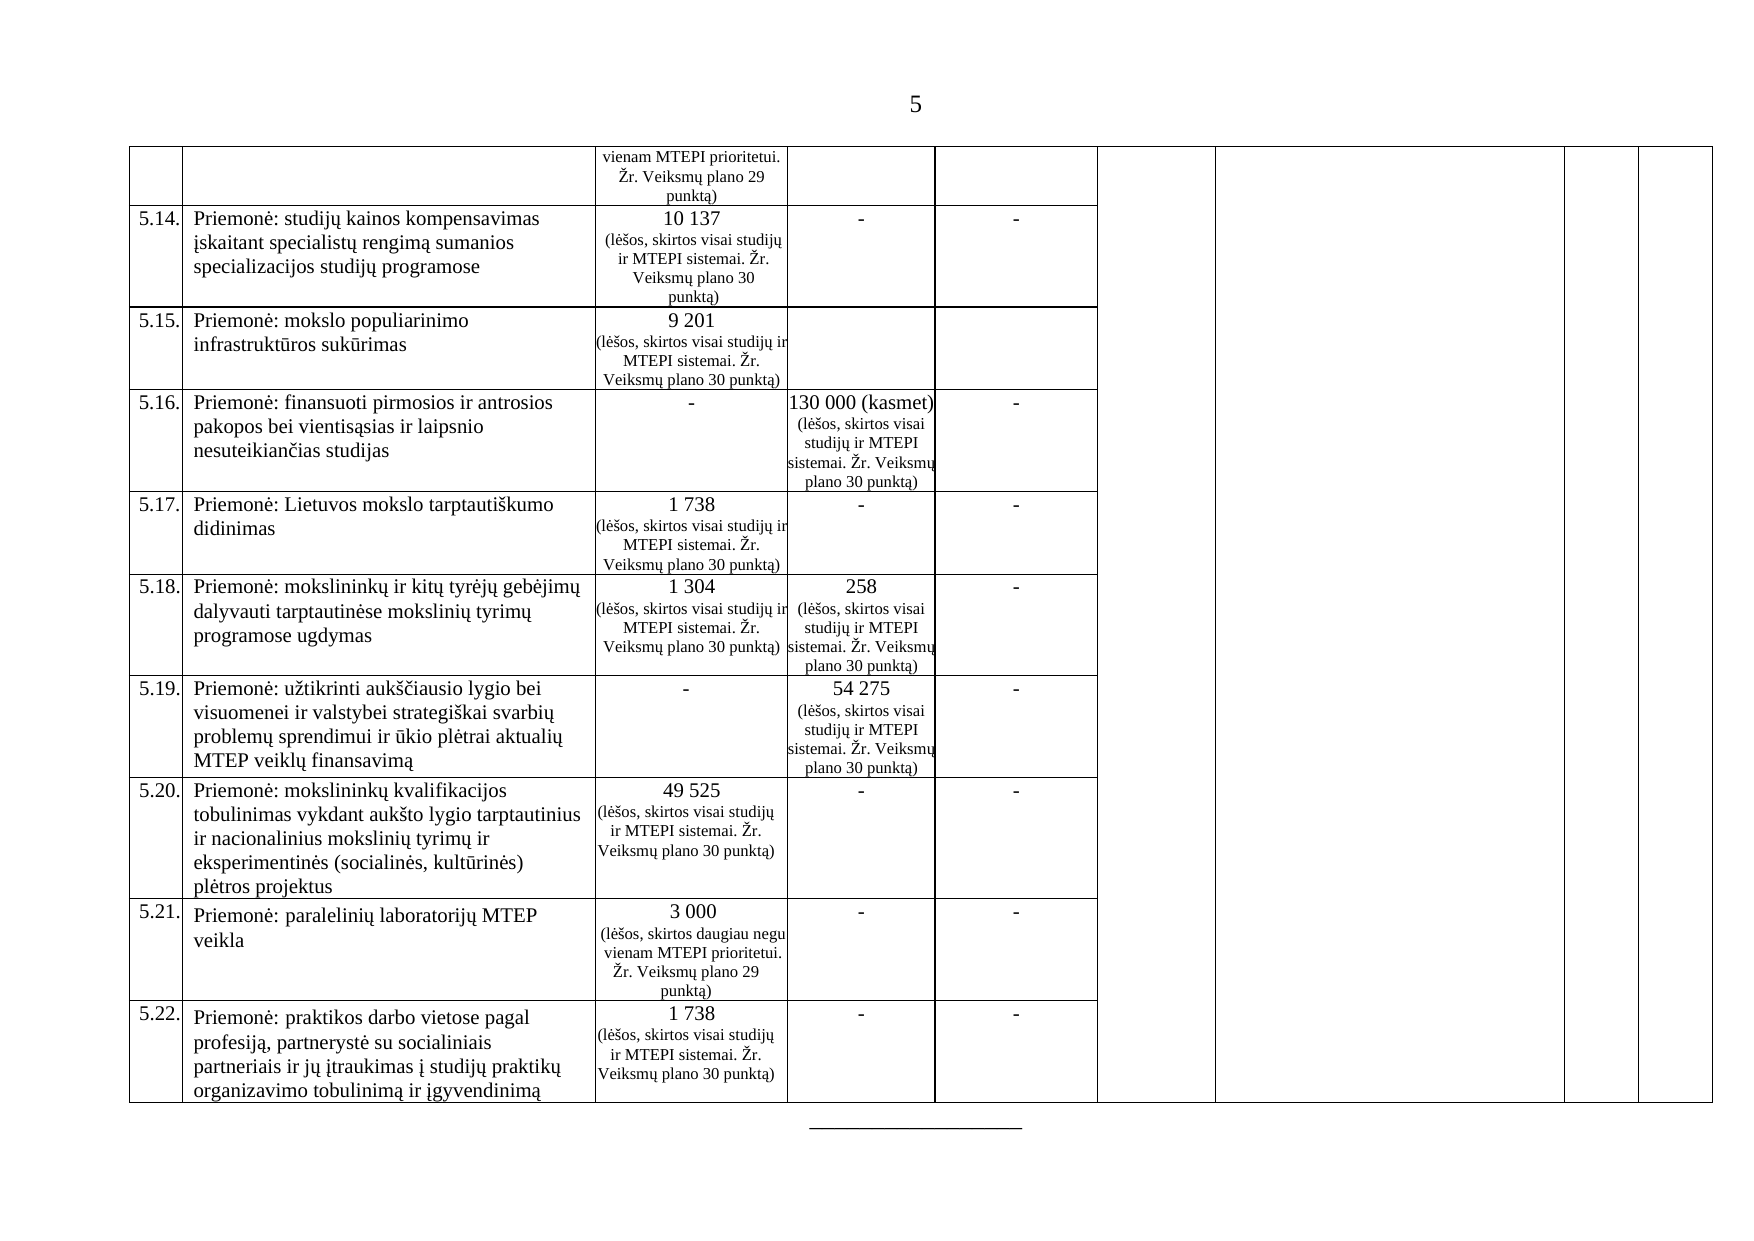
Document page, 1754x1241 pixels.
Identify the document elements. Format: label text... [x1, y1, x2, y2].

table_cell [1565, 147, 1638, 1102]
table_cell 258 (lėšos, skirtos visai studijų ir MTEPI sistemai. Žr. Veiksmų plano 30 punktą) [788, 575, 934, 675]
table_cell - [788, 206, 934, 306]
table_cell Priemonė: finansuoti pirmosios ir antrosios pakopos bei vientisąsias ir laipsnio nesuteikiančias studijas [183, 390, 595, 491]
table_cell 1 738 (lėšos, skirtos visai studijų ir MTEPI sistemai. Žr. Veiksmų plano 30 punktą) [596, 1001, 787, 1102]
table_cell 5.16. [130, 390, 182, 491]
table_cell Priemonė: studijų kainos kompensavimas įskaitant specialistų rengimą sumanios specializacijos studijų programose [183, 206, 595, 306]
table_cell Priemonė: užtikrinti aukščiausio lygio bei visuomenei ir valstybei strategiškai svarbių problemų sprendimui ir ūkio plėtrai aktualių MTEP veiklų finansavimą [183, 676, 595, 777]
table_cell [936, 308, 1097, 389]
table_cell - [596, 390, 787, 491]
table_cell 5.15. [130, 308, 182, 389]
table_cell 49 525 (lėšos, skirtos visai studijų ir MTEPI sistemai. Žr. Veiksmų plano 30 punktą) [596, 778, 787, 898]
table_cell - [936, 206, 1097, 306]
table_cell - [936, 575, 1097, 675]
table_cell - [788, 147, 934, 205]
table_cell Priemonė: paralelinių laboratorijų MTEP veikla [183, 899, 595, 1000]
table_cell 5.21. [130, 899, 182, 1000]
table_cell vienam MTEPI prioritetui. Žr. Veiksmų plano 29 punktą) [596, 147, 787, 205]
table_cell 5.20. [130, 778, 182, 898]
table_cell [183, 147, 595, 205]
table_cell - [788, 778, 934, 898]
table_cell 3 000 (lėšos, skirtos daugiau negu vienam MTEPI prioritetui. Žr. Veiksmų plano 29 punktą) [596, 899, 787, 1000]
table_cell Priemonė: mokslininkų ir kitų tyrėjų gebėjimų dalyvauti tarptautinėse mokslinių tyrimų programose ugdymas [183, 575, 595, 675]
table_cell [1639, 147, 1712, 1102]
table_cell - [936, 147, 1097, 205]
table_cell 5.19. [130, 676, 182, 777]
table_cell 5.14. [130, 206, 182, 306]
table_cell - [936, 1001, 1097, 1102]
table_cell 5.18. [130, 575, 182, 675]
table_cell Priemonė: mokslininkų kvalifikacijos tobulinimas vykdant aukšto lygio tarptautinius ir nacionalinius mokslinių tyrimų ir eksperimentinės (socialinės, kultūrinės) plėtros projektus [183, 778, 595, 898]
table_cell 130 000 (kasmet) (lėšos, skirtos visai studijų ir MTEPI sistemai. Žr. Veiksmų plano 30 punktą) [788, 390, 934, 491]
table_cell 10 137 (lėšos, skirtos visai studijų ir MTEPI sistemai. Žr. Veiksmų plano 30 punktą) [596, 206, 787, 306]
table_cell - [936, 676, 1097, 777]
text _________________ [118, 1103, 1713, 1132]
table_cell [1098, 147, 1215, 1102]
table_cell Priemonė: Lietuvos mokslo tarptautiškumo didinimas [183, 492, 595, 573]
table_cell - [936, 492, 1097, 573]
table_cell [1216, 147, 1564, 1102]
table_cell - [788, 1001, 934, 1102]
table_cell Priemonė: praktikos darbo vietose pagal profesiją, partnerystė su socialiniais partneriais ir jų įtraukimas į studijų praktikų organizavimo tobulinimą ir įgyvendinimą [183, 1001, 595, 1102]
table_cell Priemonė: mokslo populiarinimo infrastruktūros sukūrimas [183, 308, 595, 389]
table_cell [130, 147, 182, 205]
table_cell - [936, 390, 1097, 491]
table_cell 5.17. [130, 492, 182, 573]
table_cell 1 304 (lėšos, skirtos visai studijų ir MTEPI sistemai. Žr. Veiksmų plano 30 punktą) [596, 575, 787, 675]
table_cell - [788, 899, 934, 1000]
table_cell - [596, 676, 787, 777]
table_cell [788, 308, 934, 389]
table_cell 54 275 (lėšos, skirtos visai studijų ir MTEPI sistemai. Žr. Veiksmų plano 30 punktą) [788, 676, 934, 777]
table_cell 1 738 (lėšos, skirtos visai studijų ir MTEPI sistemai. Žr. Veiksmų plano 30 punktą) [596, 492, 787, 573]
table_cell - [788, 492, 934, 573]
table_cell - [936, 899, 1097, 1000]
table_cell - [936, 778, 1097, 898]
table_cell 5.22. [130, 1001, 182, 1102]
table_cell 9 201 (lėšos, skirtos visai studijų ir MTEPI sistemai. Žr. Veiksmų plano 30 punktą) [596, 308, 787, 389]
